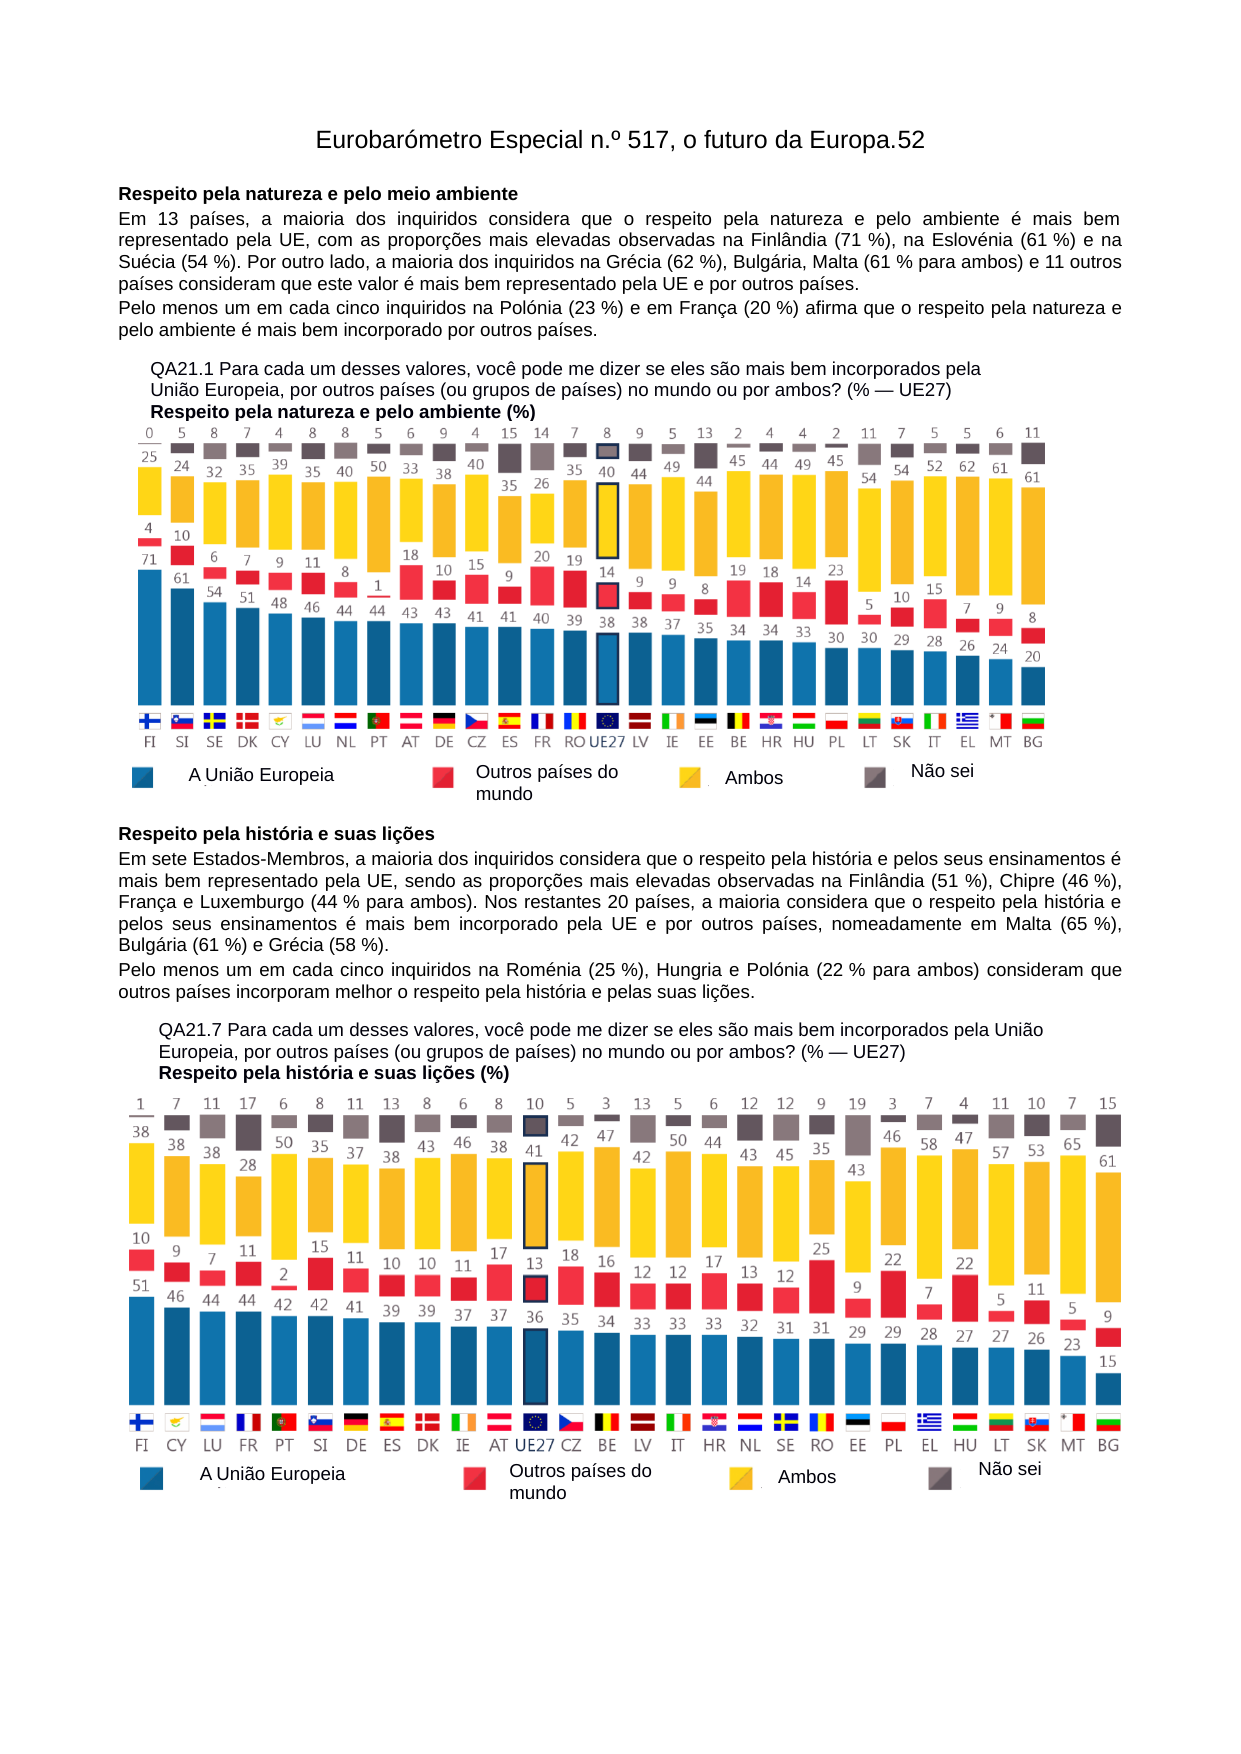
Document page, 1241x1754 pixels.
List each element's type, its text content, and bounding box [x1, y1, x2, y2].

text Pelo menos um em cada cinco inquiridos na Roménia (25 %), Hungria e Polónia (22 % para ambos) consideram que outros países incorporam melhor o respeito pela história e pelas suas lições. [118, 959, 1122, 1002]
text Em 13 países, a maioria dos inquiridos considera que o respeito pela natureza e pelo ambiente é mais bem representado pela UE, com as proporções mais elevadas observadas na Finlândia (71 %), na Eslovénia (61 %) e na Suécia (54 %). Por outro lado, a maioria dos inquiridos na Grécia (62 %), Bulgária, Malta (61 % para ambos) e 11 outros países consideram que este valor é mais bem representado pela UE e por outros países. [118, 208, 1122, 294]
text Respeito pela história e suas lições [118, 343, 1122, 844]
picture [123, 1090, 1129, 1525]
text Respeito pela natureza e pelo meio ambiente [118, 183, 1122, 204]
text Pelo menos um em cada cinco inquiridos na Polónia (23 %) e em França (20 %) afirma que o respeito pela natureza e pelo ambiente é mais bem incorporado por outros países. [118, 297, 1122, 340]
text Em sete Estados-Membros, a maioria dos inquiridos considera que o respeito pela história e pelos seus ensinamentos é mais bem representado pela UE, sendo as proporções mais elevadas observadas na Finlândia (51 %), Chipre (46 %), França e Luxemburgo (44 % para ambos). Nos restantes 20 países, a maioria considera que o respeito pela história e pelos seus ensinamentos é mais bem incorporado pela UE e por outros países, nomeadamente em Malta (65 %), Bulgária (61 %) e Grécia (58 %). [118, 848, 1122, 956]
picture [118, 421, 1052, 820]
